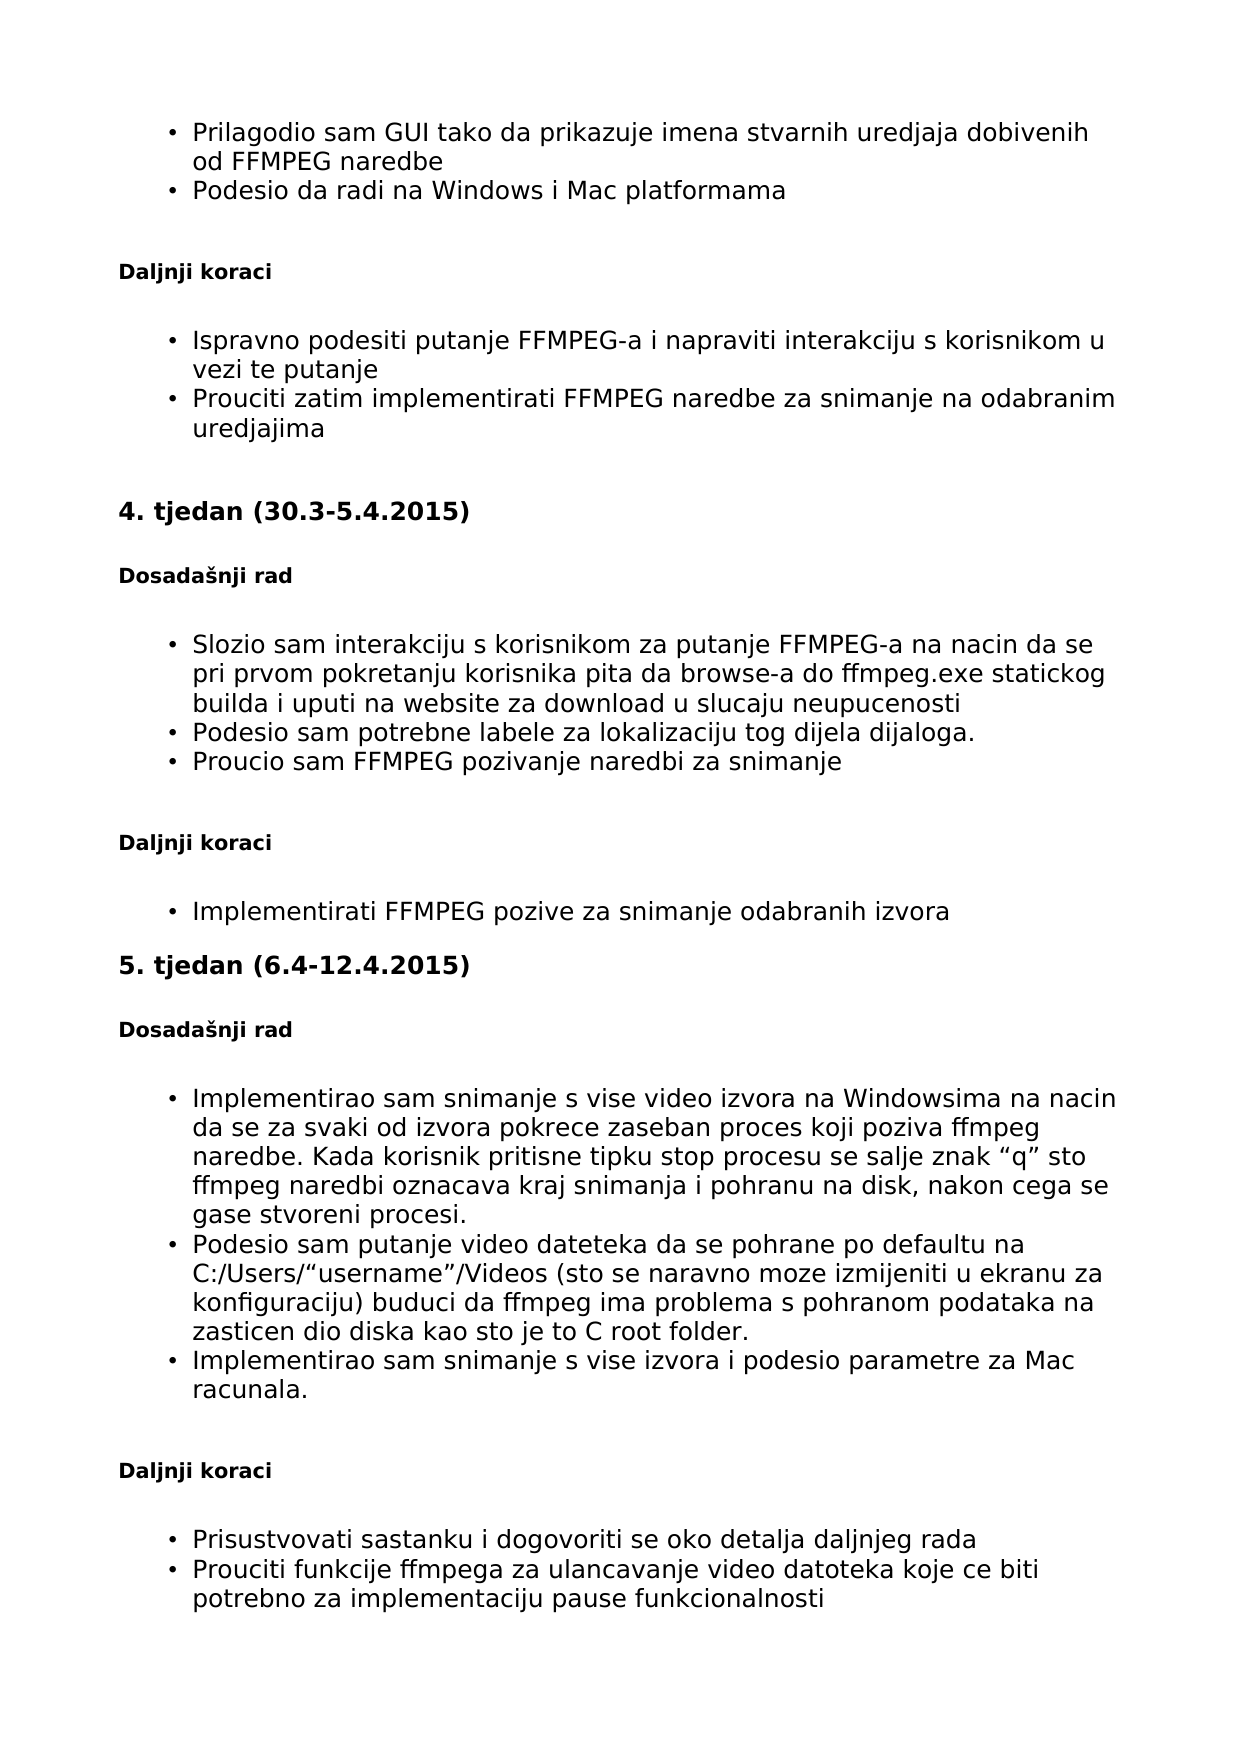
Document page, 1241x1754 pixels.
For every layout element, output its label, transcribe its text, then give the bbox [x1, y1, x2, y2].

list Implementirao sam snimanje s vise video izvora na Windowsima na nacin da se za svaki od izvora pokrece zaseban proces koji poziva ffmpeg naredbe. Kada korisnik pritisne tipku stop procesu se salje znak “q” sto ffmpeg naredbi oznacava kraj snimanja i pohranu na disk, nakon cega se gase stvoreni procesi. [177, 1084, 1122, 1230]
list Prisustvovati sastanku i dogovoriti se oko detalja daljnjeg rada [177, 1526, 1122, 1555]
list Prouciti zatim implementirati FFMPEG naredbe za snimanje na odabranim uredjajima [177, 385, 1122, 443]
list Ispravno podesiti putanje FFMPEG-a i napraviti interakciju s korisnikom u vezi te putanje [177, 326, 1122, 385]
list Implementirao sam snimanje s vise izvora i podesio parametre za Mac racunala. [177, 1347, 1122, 1405]
subtitle Dosadašnji rad [118, 1018, 1122, 1042]
list Podesio sam potrebne labele za lokalizaciju tog dijela dijaloga. [177, 718, 1122, 747]
subtitle 5. tjedan (6.4-12.4.2015) [118, 951, 1122, 980]
subtitle 4. tjedan (30.3-5.4.2015) [118, 497, 1122, 527]
list Proucio sam FFMPEG pozivanje naredbi za snimanje [177, 747, 1122, 776]
subtitle Daljnji koraci [118, 1459, 1122, 1484]
subtitle Dosadašnji rad [118, 564, 1122, 588]
list Podesio da radi na Windows i Mac platformama [177, 176, 1122, 206]
subtitle Daljnji koraci [118, 260, 1122, 284]
list Implementirati FFMPEG pozive za snimanje odabranih izvora [177, 897, 1122, 926]
list Prouciti funkcije ffmpega za ulancavanje video datoteka koje ce biti potrebno za implementaciju pause funkcionalnosti [177, 1555, 1122, 1613]
list Prilagodio sam GUI tako da prikazuje imena stvarnih uredjaja dobivenih od FFMPEG naredbe [177, 118, 1122, 176]
subtitle Daljnji koraci [118, 831, 1122, 855]
list Slozio sam interakciju s korisnikom za putanje FFMPEG-a na nacin da se pri prvom pokretanju korisnika pita da browse-a do ffmpeg.exe statickog builda i uputi na website za download u slucaju neupucenosti [177, 630, 1122, 718]
list Podesio sam putanje video dateteka da se pohrane po defaultu na C:/Users/“username”/Videos (sto se naravno moze izmijeniti u ekranu za konfiguraciju) buduci da ffmpeg ima problema s pohranom podataka na zasticen dio diska kao sto je to C root folder. [177, 1230, 1122, 1347]
